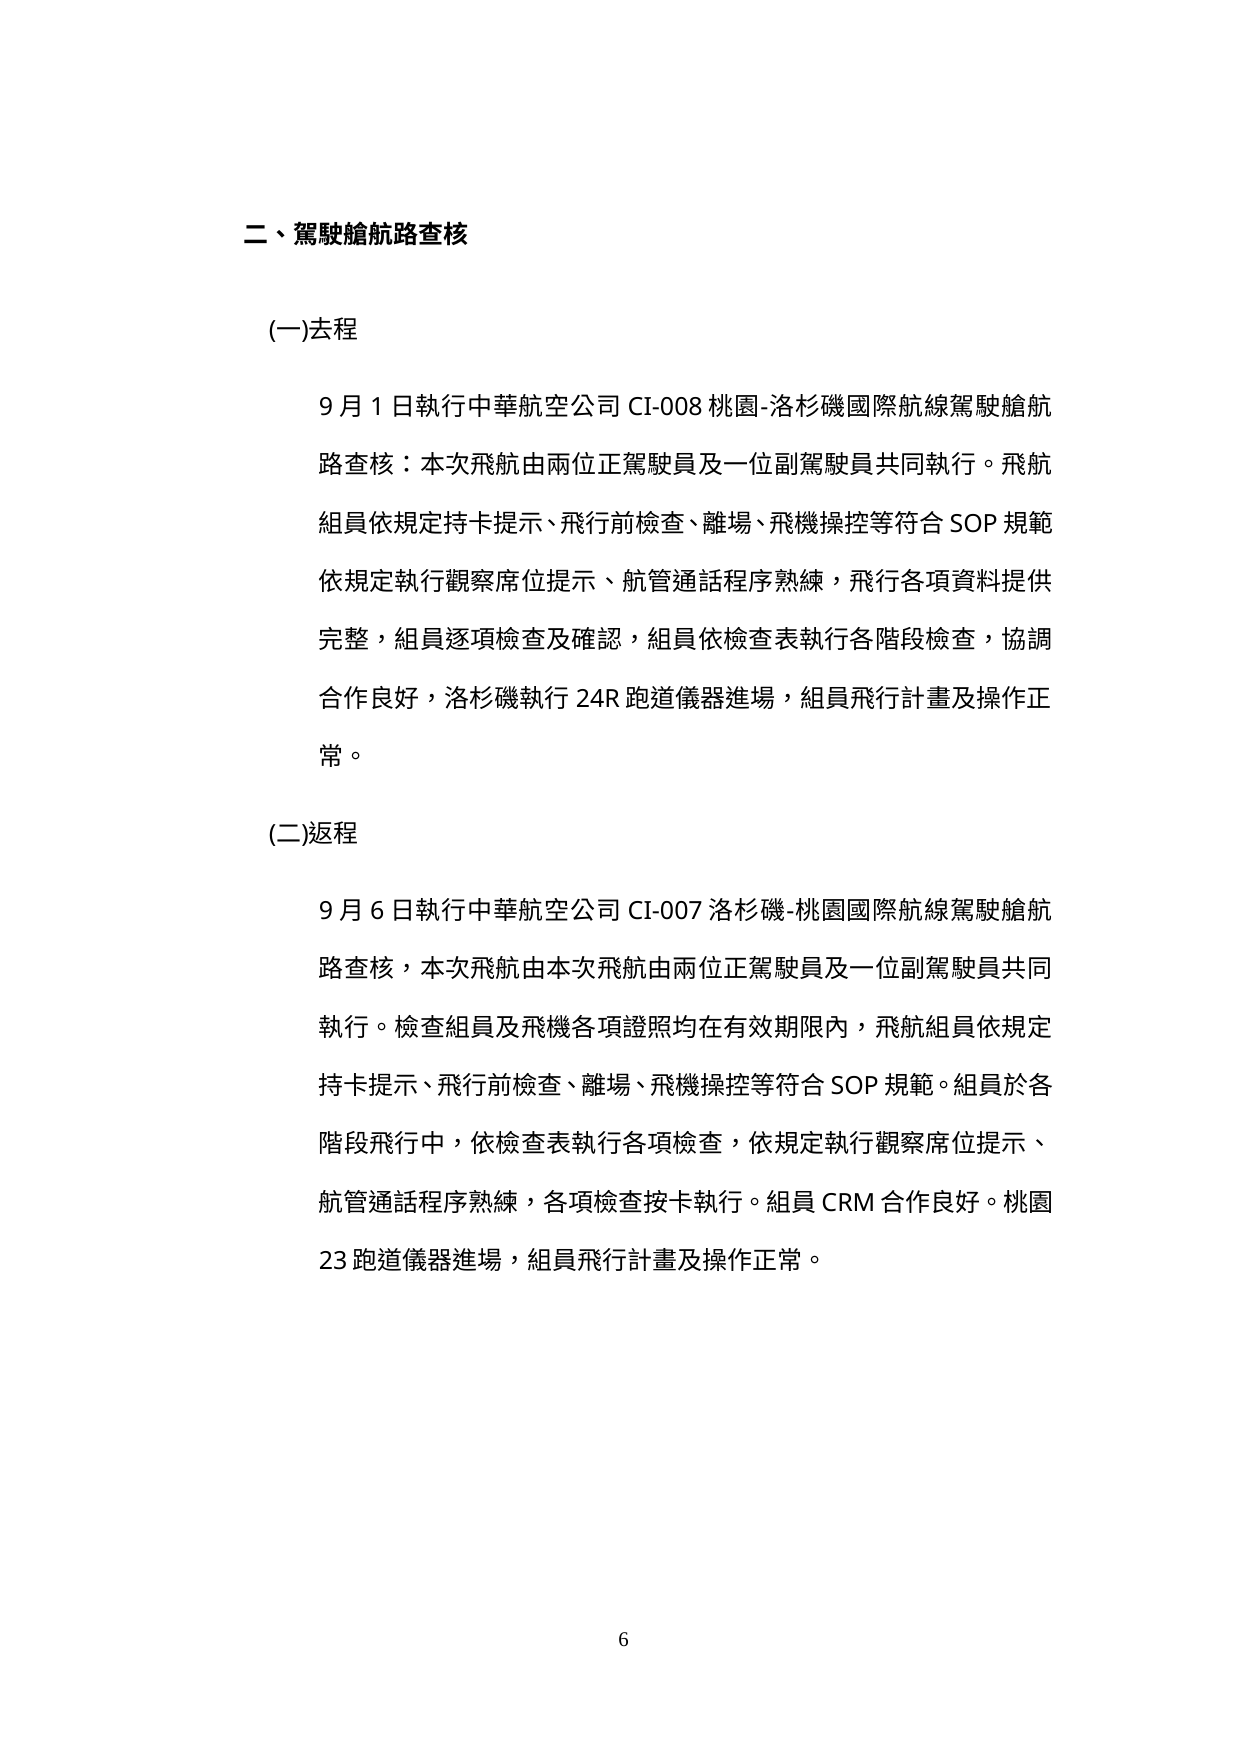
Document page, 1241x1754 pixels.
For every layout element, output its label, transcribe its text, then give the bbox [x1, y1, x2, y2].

text (二)返程 [269, 796, 1053, 854]
text 9月6日執行中華航空公司CI-007洛杉磯-桃園國際航線駕駛艙航路查核，本次飛航由本次飛航由兩位正駕駛員及一位副駕駛員共同執行。檢查組員及飛機各項證照均在有效期限內，飛航組員依規定持卡提示、飛行前檢查、離場、飛機操控等符合SOP規範。組員於各階段飛行中，依檢查表執行各項檢查，依規定執行觀察席位提示、航管通話程序熟練，各項檢查按卡執行。組員CRM合作良好。桃園23跑道儀器進場，組員飛行計畫及操作正常。 [319, 873, 1053, 1281]
text 二、駕駛艙航路查核 [244, 202, 1053, 254]
text (一)去程 [269, 292, 1053, 350]
text 9月1日執行中華航空公司CI-008桃園-洛杉磯國際航線駕駛艙航路查核：本次飛航由兩位正駕駛員及一位副駕駛員共同執行。飛航組員依規定持卡提示、飛行前檢查、離場、飛機操控等符合SOP規範，依規定執行觀察席位提示、航管通話程序熟練，飛行各項資料提供完整，組員逐項檢查及確認，組員依檢查表執行各階段檢查，協調合作良好，洛杉磯執行24R跑道儀器進場，組員飛行計畫及操作正常。 [319, 369, 1053, 777]
